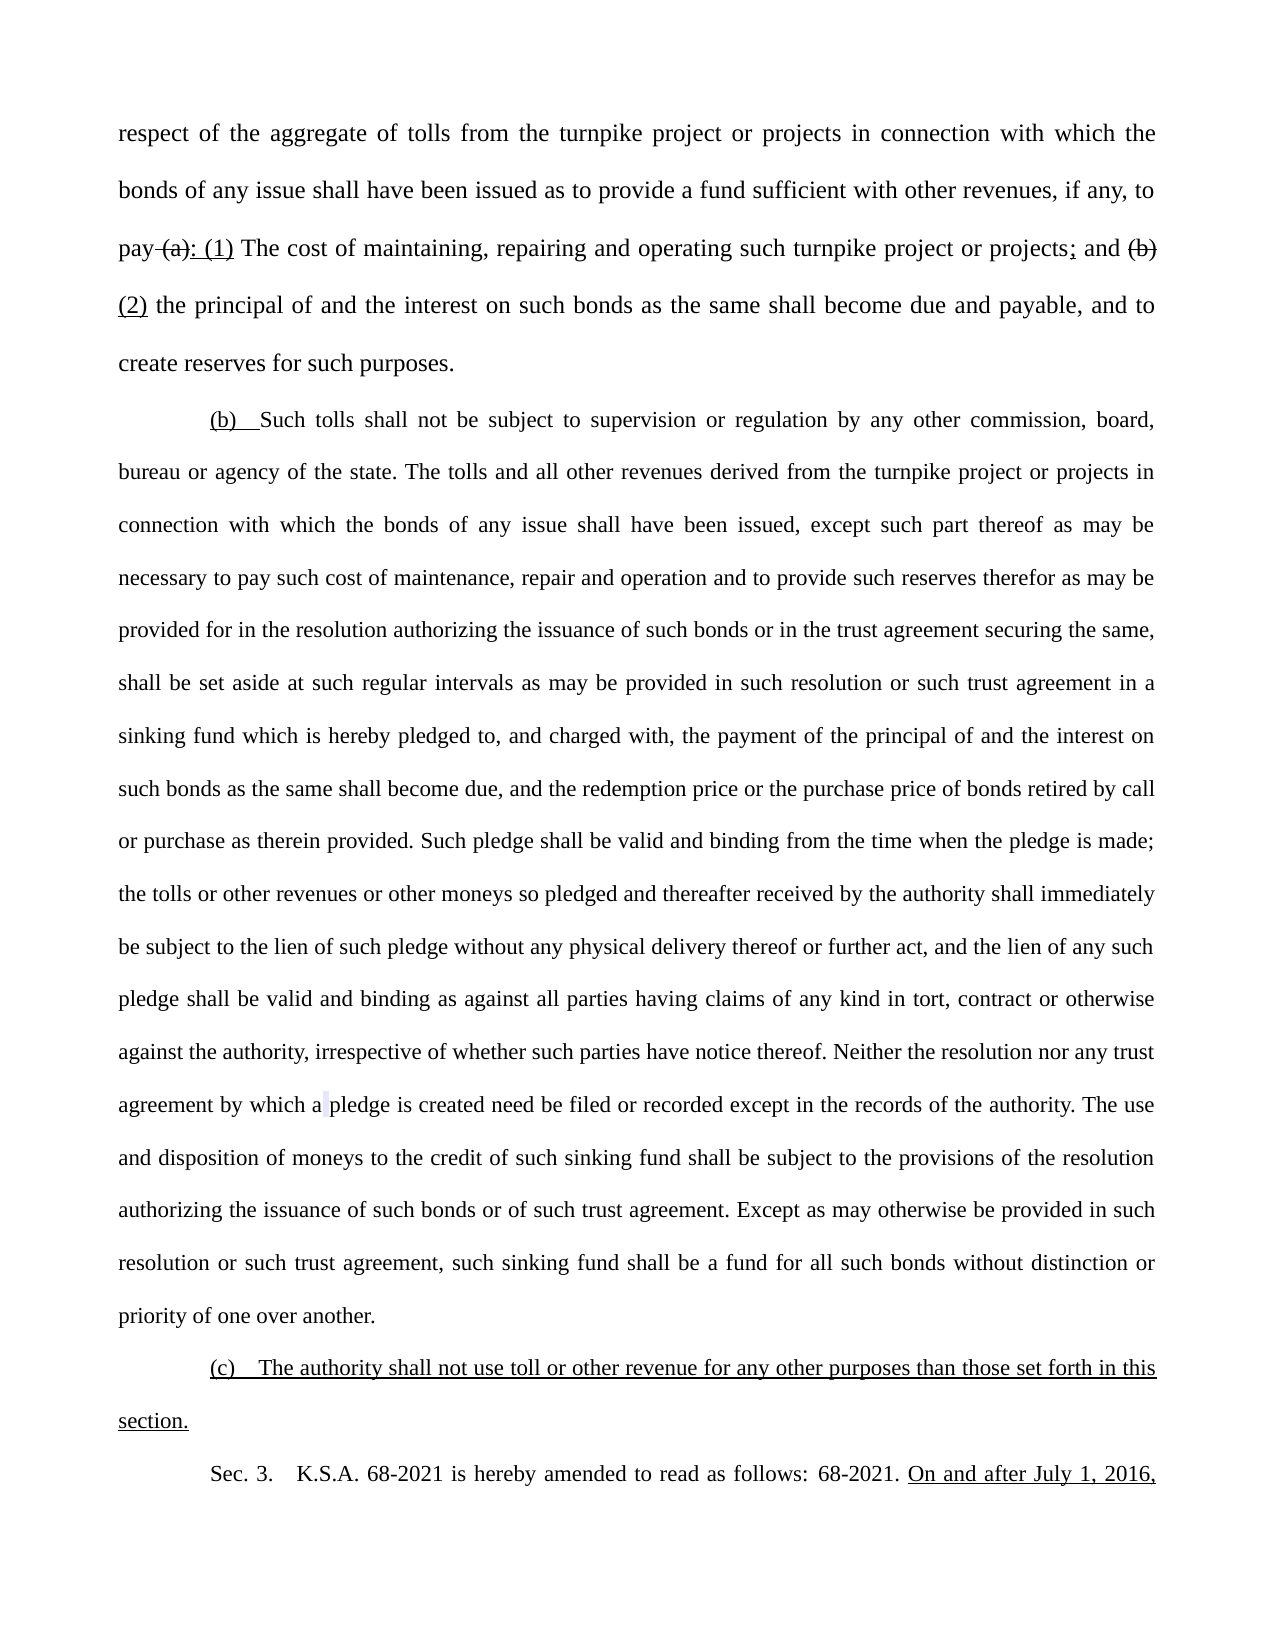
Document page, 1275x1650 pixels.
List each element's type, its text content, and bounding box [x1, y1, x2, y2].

text (c) The authority shall not use toll or other revenue for any other purposes than those set forth in this section. [118, 1354, 1157, 1433]
text (b) Such tolls shall not be subject to supervision or regulation by any other commission, board, bureau or agency of the state. The tolls and all other revenues derived from the turnpike project or projects in connection with which the bonds of any issue shall have been issued, except such part thereof as may be necessary to pay such cost of maintenance, repair and operation and to provide such reserves therefor as may be provided for in the resolution authorizing the issuance of such bonds or in the trust agreement securing the same, shall be set aside at such regular intervals as may be provided in such resolution or such trust agreement in a sinking fund which is hereby pledged to, and charged with, the payment of the principal of and the interest on such bonds as the same shall become due, and the redemption price or the purchase price of bonds retired by call or purchase as therein provided. Such pledge shall be valid and binding from the time when the pledge is made; the tolls or other revenues or other moneys so pledged and thereafter received by the authority shall immediately be subject to the lien of such pledge without any physical delivery thereof or further act, and the lien of any such pledge shall be valid and binding as against all parties having claims of any kind in tort, contract or otherwise against the authority, irrespective of whether such parties have notice thereof. Neither the resolution nor any trust agreement by which a pledge is created need be filed or recorded except in the records of the authority. The use and disposition of moneys to the credit of such sinking fund shall be subject to the provisions of the resolution authorizing the issuance of such bonds or of such trust agreement. Except as may otherwise be provided in such resolution or such trust agreement, such sinking fund shall be a fund for all such bonds without distinction or priority of one over another. [118, 406, 1157, 1328]
text respect of the aggregate of tolls from the turnpike project or projects in connection with which the bonds of any issue shall have been issued as to provide a fund sufficient with other revenues, if any, to pay (a): (1) The cost of maintaining, repairing and operating such turnpike project or projects; and (b)(2) the principal of and the interest on such bonds as the same shall become due and payable, and to create reserves for such purposes. [118, 118, 1157, 377]
text Sec. 3. K.S.A. 68-2021 is hereby amended to read as follows: 68-2021. On and after July 1, 2016, [118, 1460, 1157, 1486]
